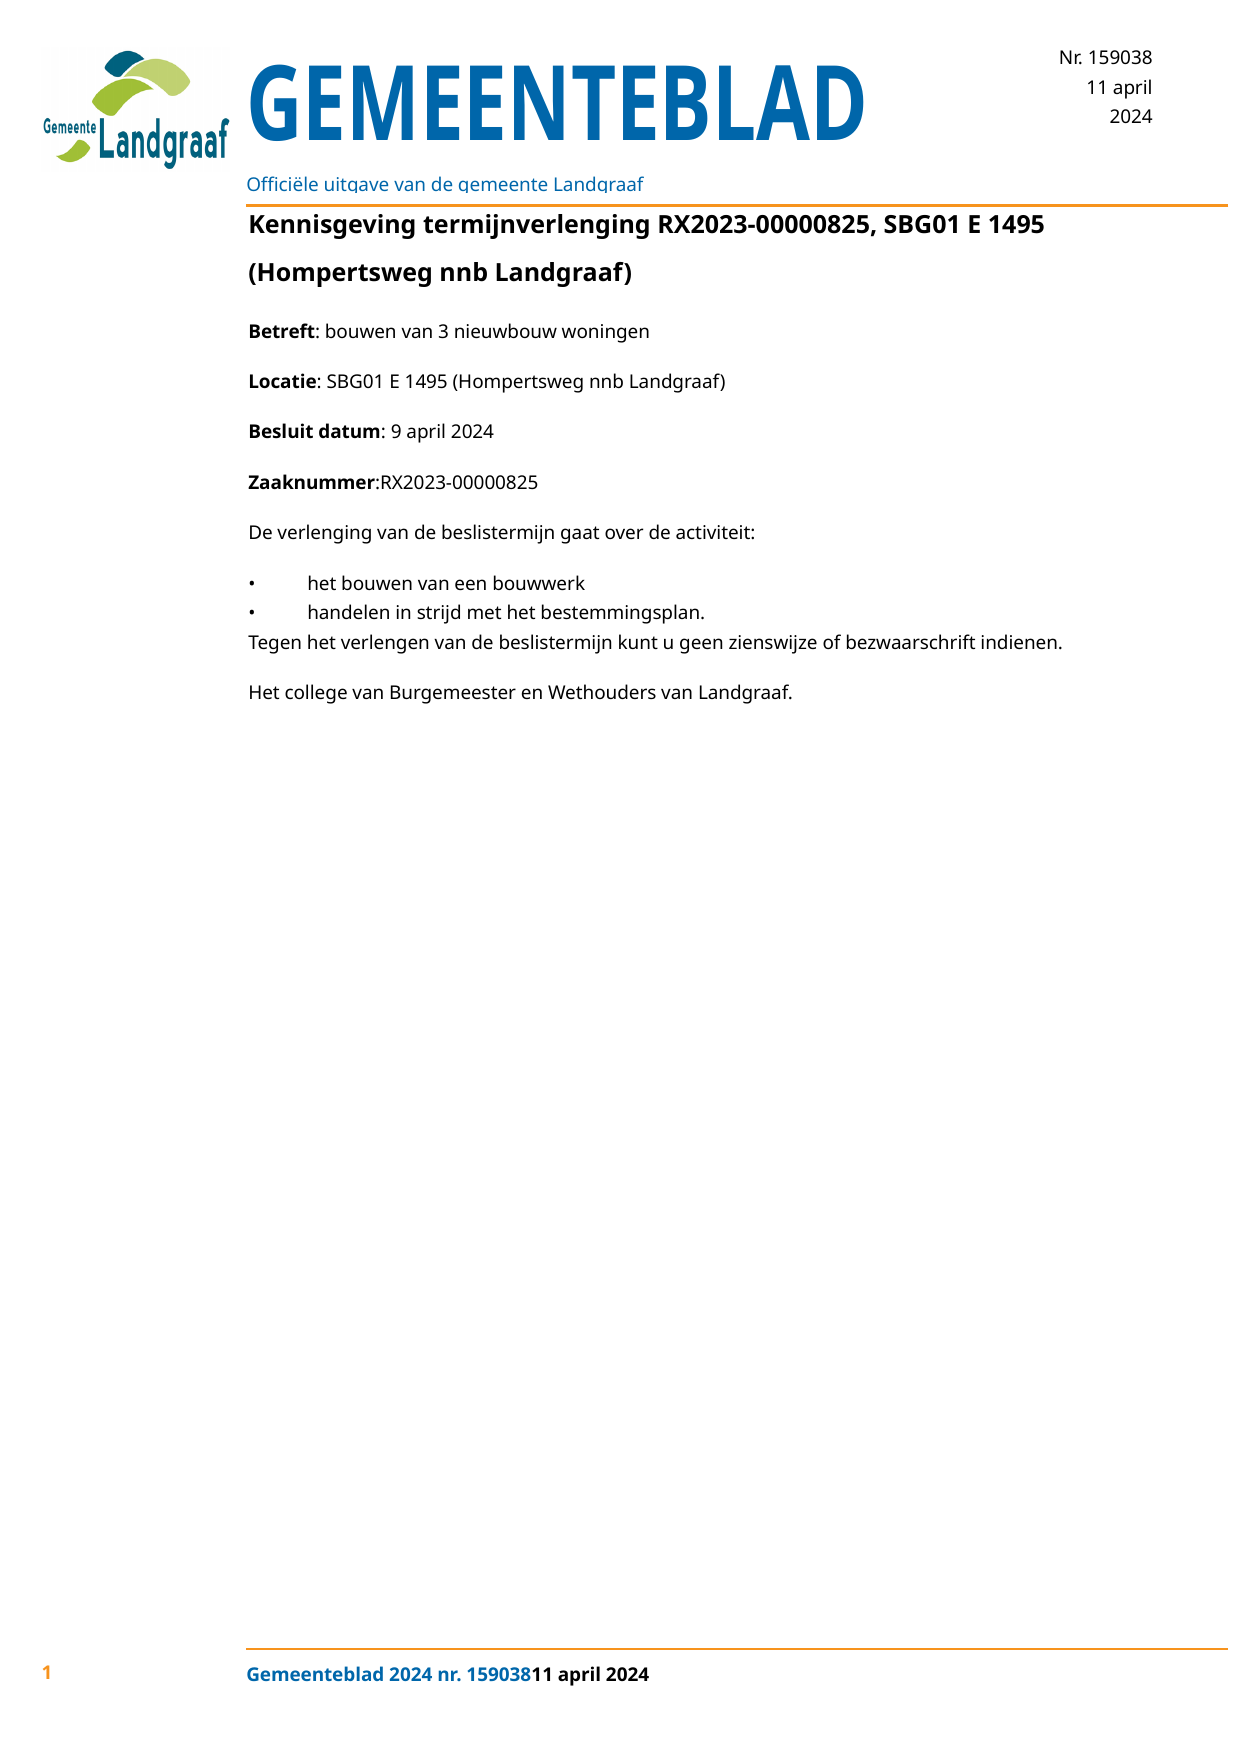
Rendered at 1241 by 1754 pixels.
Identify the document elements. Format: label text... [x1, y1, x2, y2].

list handelen in strijd met het bestemmingsplan. [248, 599, 1152, 625]
text Het college van Burgemeester en Wethouders van Landgraaf. [248, 679, 1152, 705]
text Betreft: bouwen van 3 nieuwbouw woningen [248, 318, 1152, 344]
text Zaaknummer:RX2023-00000825 [248, 469, 1152, 495]
picture [41, 47, 231, 172]
list het bouwen van een bouwwerk [248, 570, 1152, 596]
text Kennisgeving termijnverlenging RX2023-00000825, SBG01 E 1495 (Hompertsweg nnb Landgraaf) [248, 207, 1152, 288]
text De verlenging van de beslistermijn gaat over de activiteit: [248, 519, 1152, 545]
text Tegen het verlengen van de beslistermijn kunt u geen zienswijze of bezwaarschrift indienen. [248, 629, 1152, 655]
text Besluit datum: 9 april 2024 [248, 419, 1152, 444]
text Locatie: SBG01 E 1495 (Hompertsweg nnb Landgraaf) [248, 368, 1152, 394]
